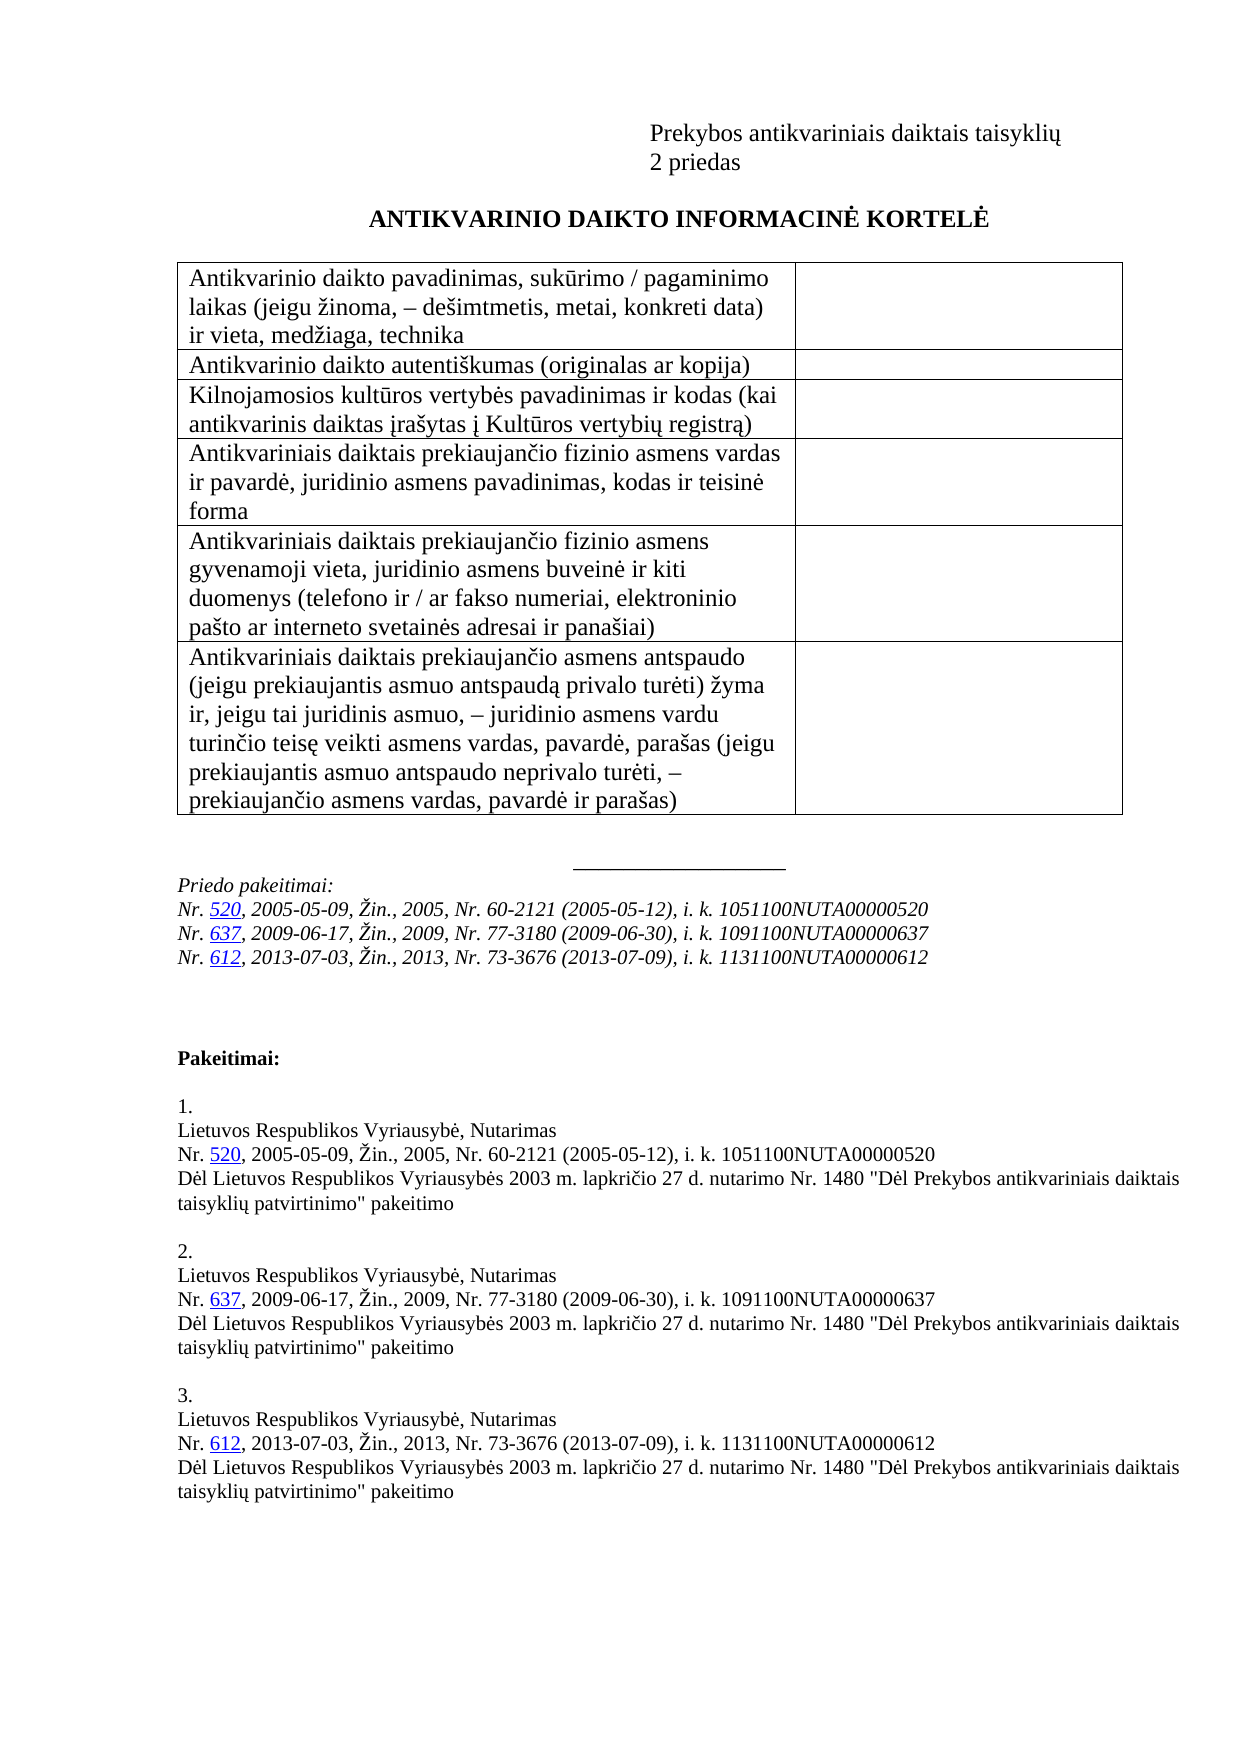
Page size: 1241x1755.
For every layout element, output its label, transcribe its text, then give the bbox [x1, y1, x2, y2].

text Nr. 612, 2013-07-03, Žin., 2013, Nr. 73-3676 (2013-07-09), i. k. 1131100NUTA00000612 [177, 945, 1181, 969]
table_cell [796, 350, 1122, 379]
text Nr. 520, 2005-05-09, Žin., 2005, Nr. 60-2121 (2005-05-12), i. k. 1051100NUTA00000520 [177, 897, 1181, 921]
text Pakeitimai: [177, 1046, 1181, 1070]
table_cell Antikvariniais daiktais prekiaujančio asmens antspaudo (jeigu prekiaujantis asmuo antspaudą privalo turėti) žyma ir, jeigu tai juridinis asmuo, – juridinio asmens vardu turinčio teisę veikti asmens vardas, pavardė, parašas (jeigu prekiaujantis asmuo antspaudo neprivalo turėti, – prekiaujančio asmens vardas, pavardė ir parašas) [178, 642, 795, 814]
text 1. [177, 1094, 1181, 1118]
text 3. [177, 1383, 1181, 1407]
text Dėl Lietuvos Respublikos Vyriausybės 2003 m. lapkričio 27 d. nutarimo Nr. 1480 "Dėl Prekybos antikvariniais daiktais taisyklių patvirtinimo" pakeitimo [177, 1455, 1181, 1503]
table_cell [796, 380, 1122, 437]
text Lietuvos Respublikos Vyriausybė, Nutarimas [177, 1407, 1181, 1431]
text ANTIKVARINIO DAIKTO INFORMACINĖ KORTELĖ [177, 204, 1181, 233]
table_cell [796, 526, 1122, 641]
table_cell Antikvarinio daikto autentiškumas (originalas ar kopija) [178, 350, 795, 379]
table_header [796, 263, 1122, 349]
text 2 priedas [649, 147, 1181, 176]
table_cell Kilnojamosios kultūros vertybės pavadinimas ir kodas (kai antikvarinis daiktas įrašytas į Kultūros vertybių registrą) [178, 380, 795, 437]
text Nr. 520, 2005-05-09, Žin., 2005, Nr. 60-2121 (2005-05-12), i. k. 1051100NUTA00000520 [177, 1142, 1181, 1166]
table_cell Antikvariniais daiktais prekiaujančio fizinio asmens vardas ir pavardė, juridinio asmens pavadinimas, kodas ir teisinė forma [178, 439, 795, 525]
table_header Antikvarinio daikto pavadinimas, sukūrimo / pagaminimo laikas (jeigu žinoma, – dešimtmetis, metai, konkreti data) ir vieta, medžiaga, technika [178, 263, 795, 349]
text Dėl Lietuvos Respublikos Vyriausybės 2003 m. lapkričio 27 d. nutarimo Nr. 1480 "Dėl Prekybos antikvariniais daiktais taisyklių patvirtinimo" pakeitimo [177, 1166, 1181, 1214]
text Lietuvos Respublikos Vyriausybė, Nutarimas [177, 1263, 1181, 1287]
table_cell [796, 439, 1122, 525]
text Priedo pakeitimai: [177, 873, 1181, 897]
text Nr. 637, 2009-06-17, Žin., 2009, Nr. 77-3180 (2009-06-30), i. k. 1091100NUTA00000637 [177, 1287, 1181, 1311]
text Prekybos antikvariniais daiktais taisyklių [649, 118, 1181, 147]
text Dėl Lietuvos Respublikos Vyriausybės 2003 m. lapkričio 27 d. nutarimo Nr. 1480 "Dėl Prekybos antikvariniais daiktais taisyklių patvirtinimo" pakeitimo [177, 1311, 1181, 1359]
text Nr. 637, 2009-06-17, Žin., 2009, Nr. 77-3180 (2009-06-30), i. k. 1091100NUTA00000637 [177, 921, 1181, 945]
text _________________ [177, 844, 1181, 873]
table_cell Antikvariniais daiktais prekiaujančio fizinio asmens gyvenamoji vieta, juridinio asmens buveinė ir kiti duomenys (telefono ir / ar fakso numeriai, elektroninio pašto ar interneto svetainės adresai ir panašiai) [178, 526, 795, 641]
table_cell [796, 642, 1122, 814]
text 2. [177, 1238, 1181, 1263]
text Lietuvos Respublikos Vyriausybė, Nutarimas [177, 1118, 1181, 1142]
text Nr. 612, 2013-07-03, Žin., 2013, Nr. 73-3676 (2013-07-09), i. k. 1131100NUTA00000612 [177, 1431, 1181, 1455]
